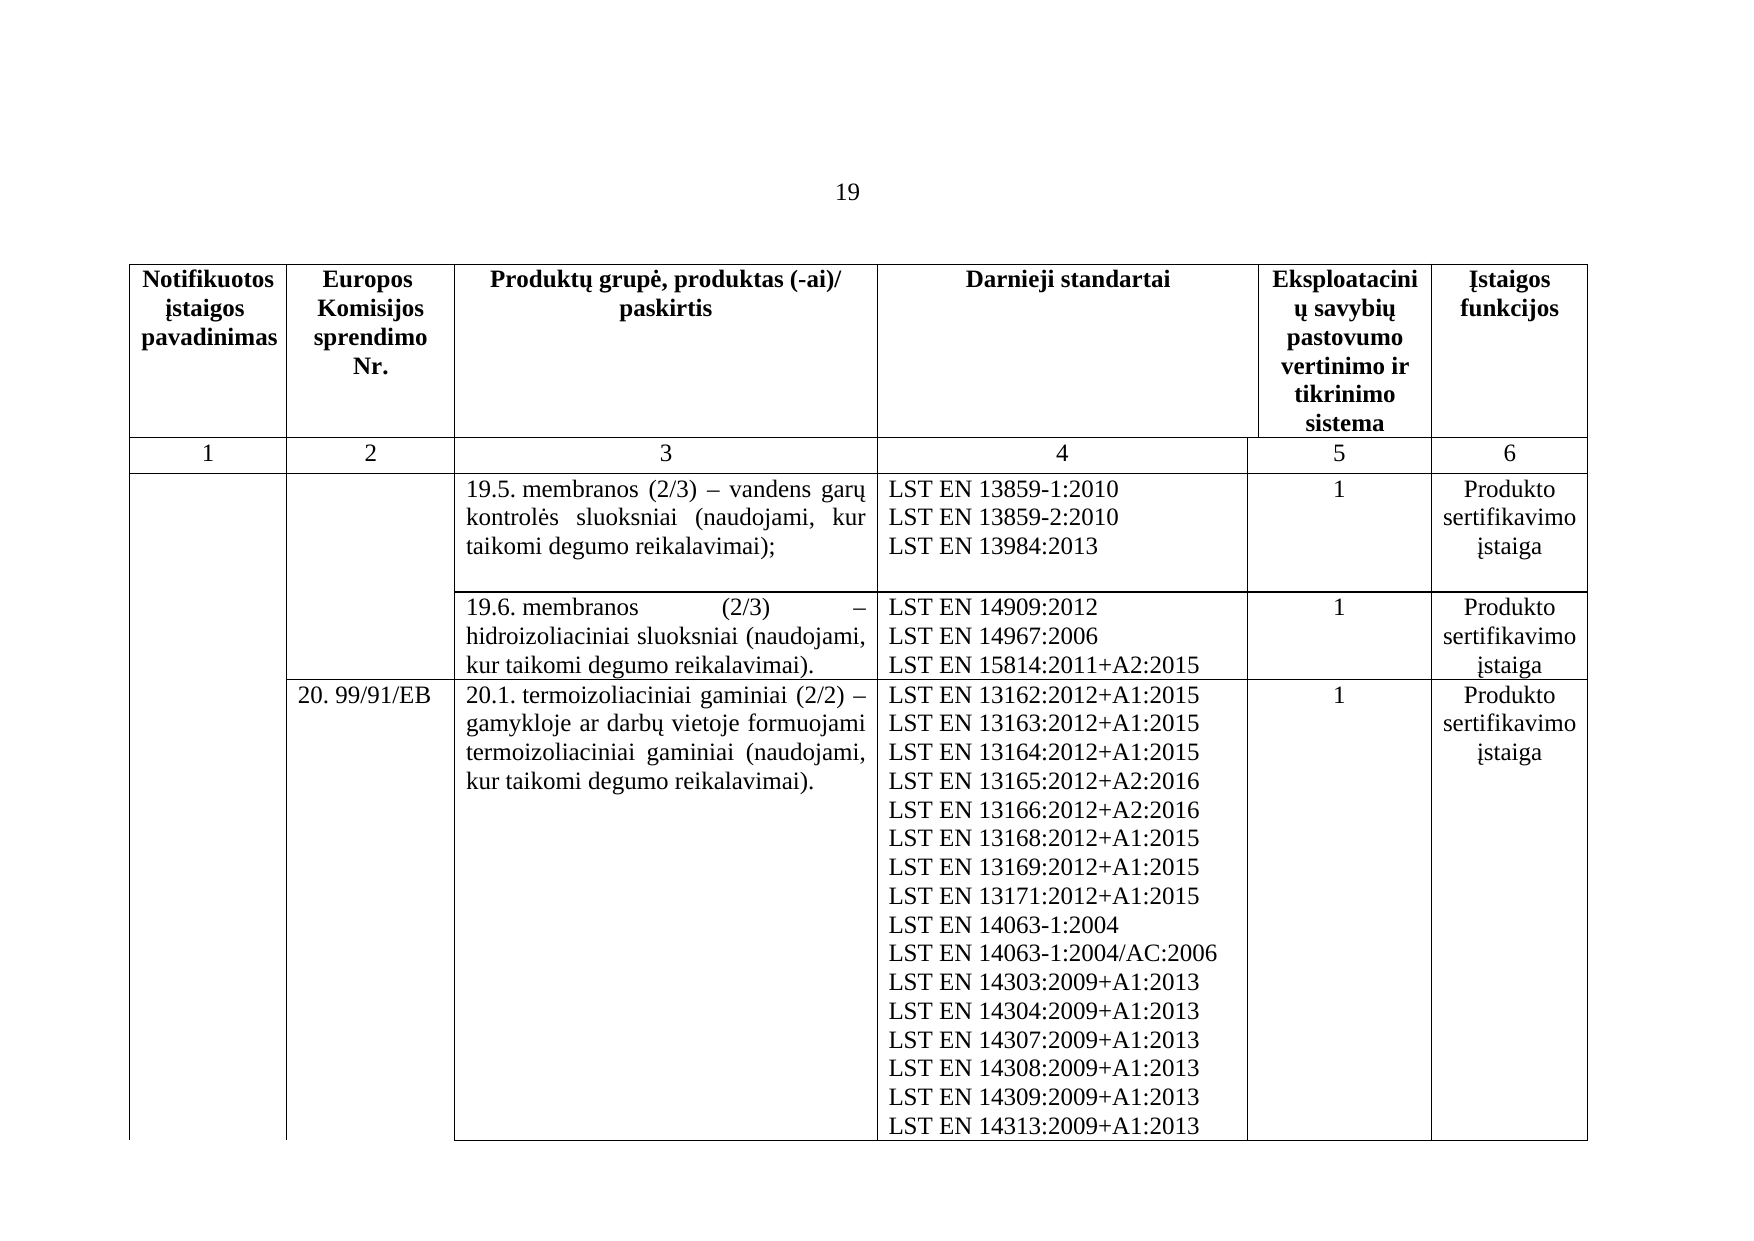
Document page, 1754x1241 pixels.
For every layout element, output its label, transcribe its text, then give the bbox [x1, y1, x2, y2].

table_cell [130, 591, 286, 679]
table_cell [287, 474, 454, 591]
table_header Notifikuotos įstaigos pavadinimas [130, 265, 286, 437]
table_cell 20.1. termoizoliaciniai gaminiai (2/2) – gamykloje ar darbų vietoje formuojami termoizoliaciniai gaminiai (naudojami, kur taikomi degumo reikalavimai). [455, 680, 877, 1140]
table_cell Produkto sertifikavimo įstaiga [1432, 593, 1587, 679]
table_cell 3 [455, 438, 877, 473]
table_cell 1 [130, 438, 286, 473]
table_cell 5 [1248, 438, 1431, 473]
table_cell [130, 474, 286, 591]
table_cell LST EN 13162:2012+A1:2015 LST EN 13163:2012+A1:2015 LST EN 13164:2012+A1:2015 LST EN 13165:2012+A2:2016 LST EN 13166:2012+A2:2016 LST EN 13168:2012+A1:2015 LST EN 13169:2012+A1:2015 LST EN 13171:2012+A1:2015 LST EN 14063-1:2004 LST EN 14063-1:2004/AC:2006 LST EN 14303:2009+A1:2013 LST EN 14304:2009+A1:2013 LST EN 14307:2009+A1:2013 LST EN 14308:2009+A1:2013 LST EN 14309:2009+A1:2013 LST EN 14313:2009+A1:2013 [878, 680, 1247, 1140]
table_cell 19.5. membranos (2/3) – vandens garų kontrolės sluoksniai (naudojami, kur taikomi degumo reikalavimai); [455, 474, 877, 591]
table_header Eksploatacinių savybių pastovumo vertinimo ir tikrinimo sistema [1259, 265, 1431, 437]
table_header Darnieji standartai [878, 265, 1258, 437]
table_cell 1 [1248, 680, 1431, 1140]
table_cell Produkto sertifikavimo įstaiga [1432, 680, 1587, 1140]
table_cell LST EN 14909:2012 LST EN 14967:2006 LST EN 15814:2011+A2:2015 [878, 593, 1247, 679]
table_cell 20. 99/91/EB [287, 680, 454, 1140]
table_cell 2 [287, 438, 454, 473]
table_cell Produkto sertifikavimo įstaiga [1432, 474, 1587, 591]
table_cell [287, 591, 454, 679]
table_cell LST EN 13859-1:2010 LST EN 13859-2:2010 LST EN 13984:2013 [878, 474, 1247, 591]
table_cell 1 [1248, 593, 1431, 679]
table_cell 19.6. membranos (2/3) – hidroizoliaciniai sluoksniai (naudojami, kur taikomi degumo reikalavimai). [455, 593, 877, 679]
table_cell 1 [1248, 474, 1431, 591]
table_header Europos Komisijos sprendimo Nr. [287, 265, 454, 437]
table_header Produktų grupė, produktas (-ai)/ paskirtis [455, 265, 877, 437]
table_cell 4 [878, 438, 1247, 473]
table_cell [130, 679, 286, 1140]
table_cell 6 [1432, 438, 1587, 473]
table_header Įstaigos funkcijos [1432, 265, 1587, 437]
